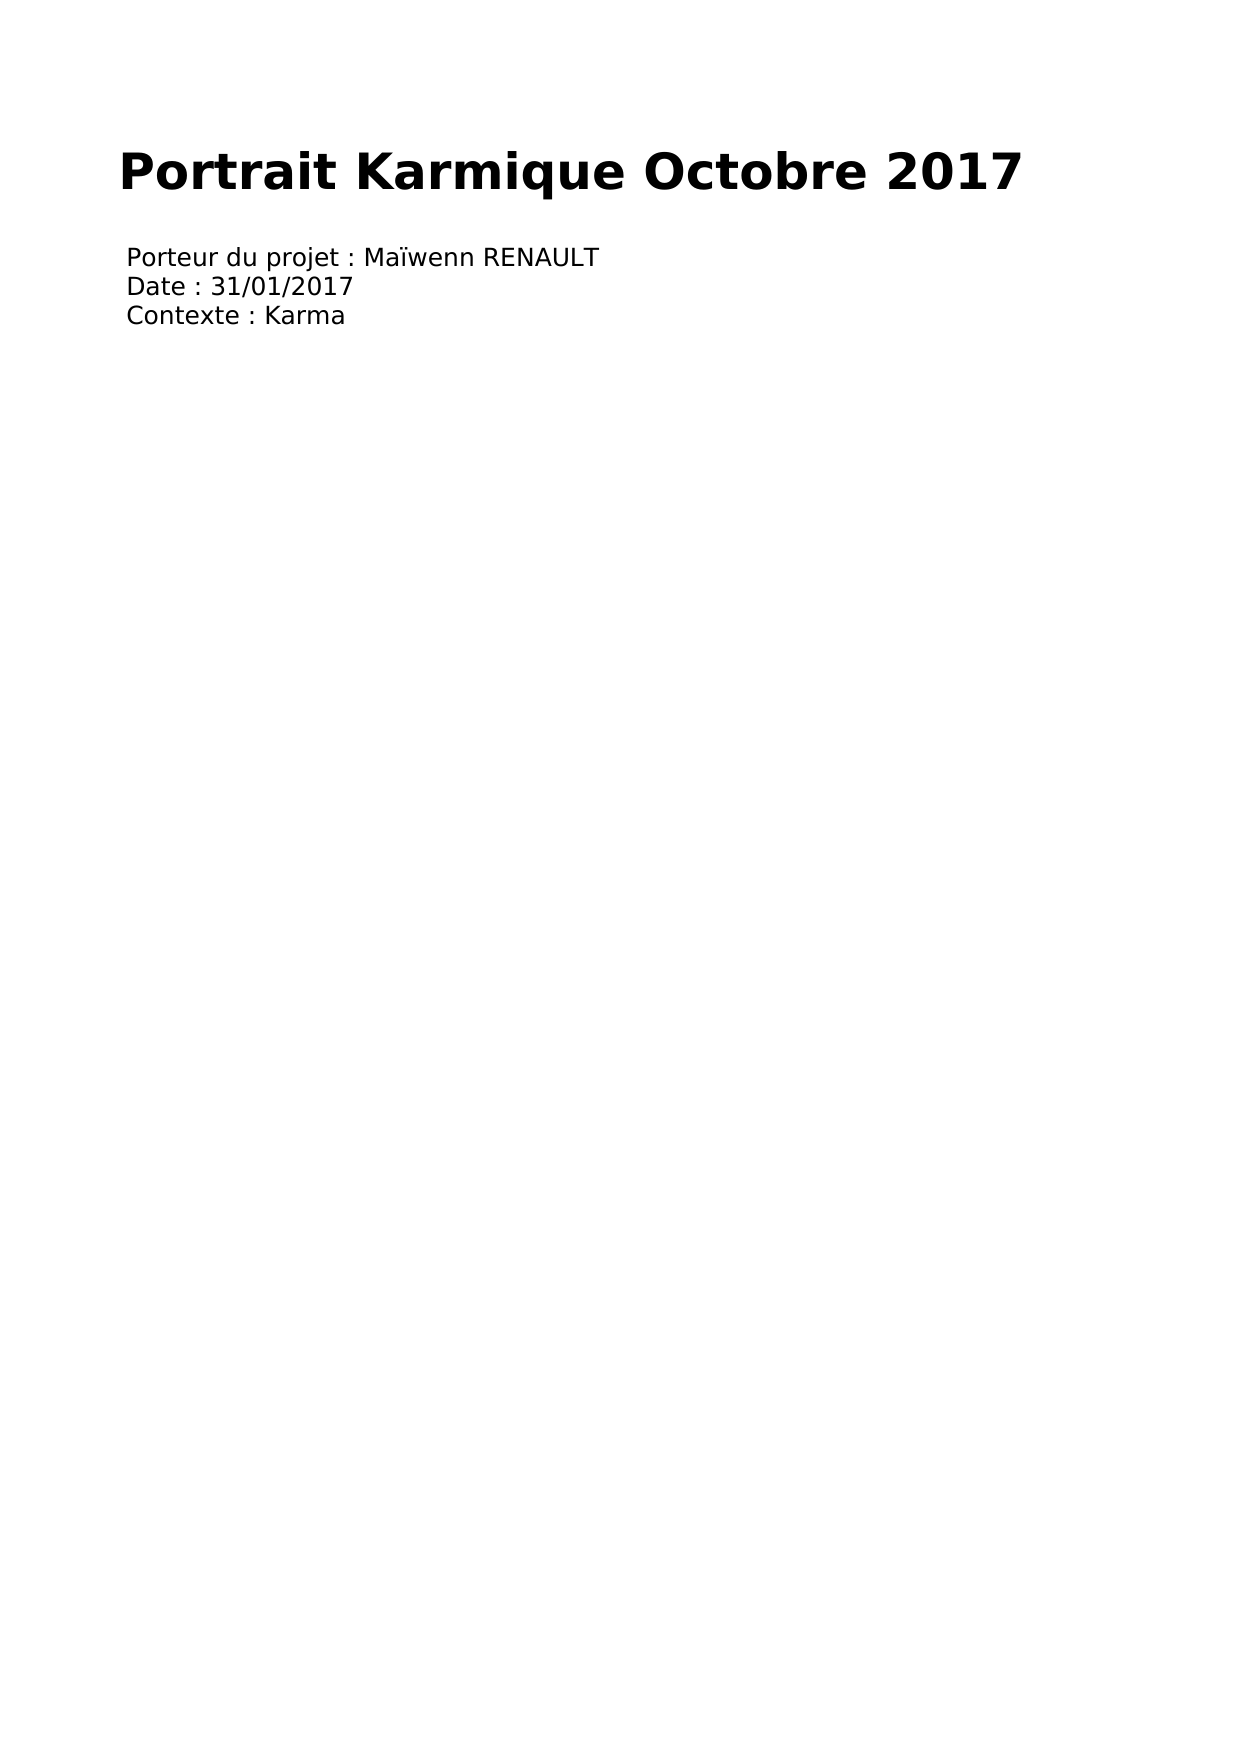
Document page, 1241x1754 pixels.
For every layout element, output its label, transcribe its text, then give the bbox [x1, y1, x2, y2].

subtitle Portrait Karmique Octobre 2017 [118, 143, 1122, 201]
text Porteur du projet : Maïwenn RENAULT Date : 31/01/2017 Contexte : Karma [118, 214, 1122, 447]
